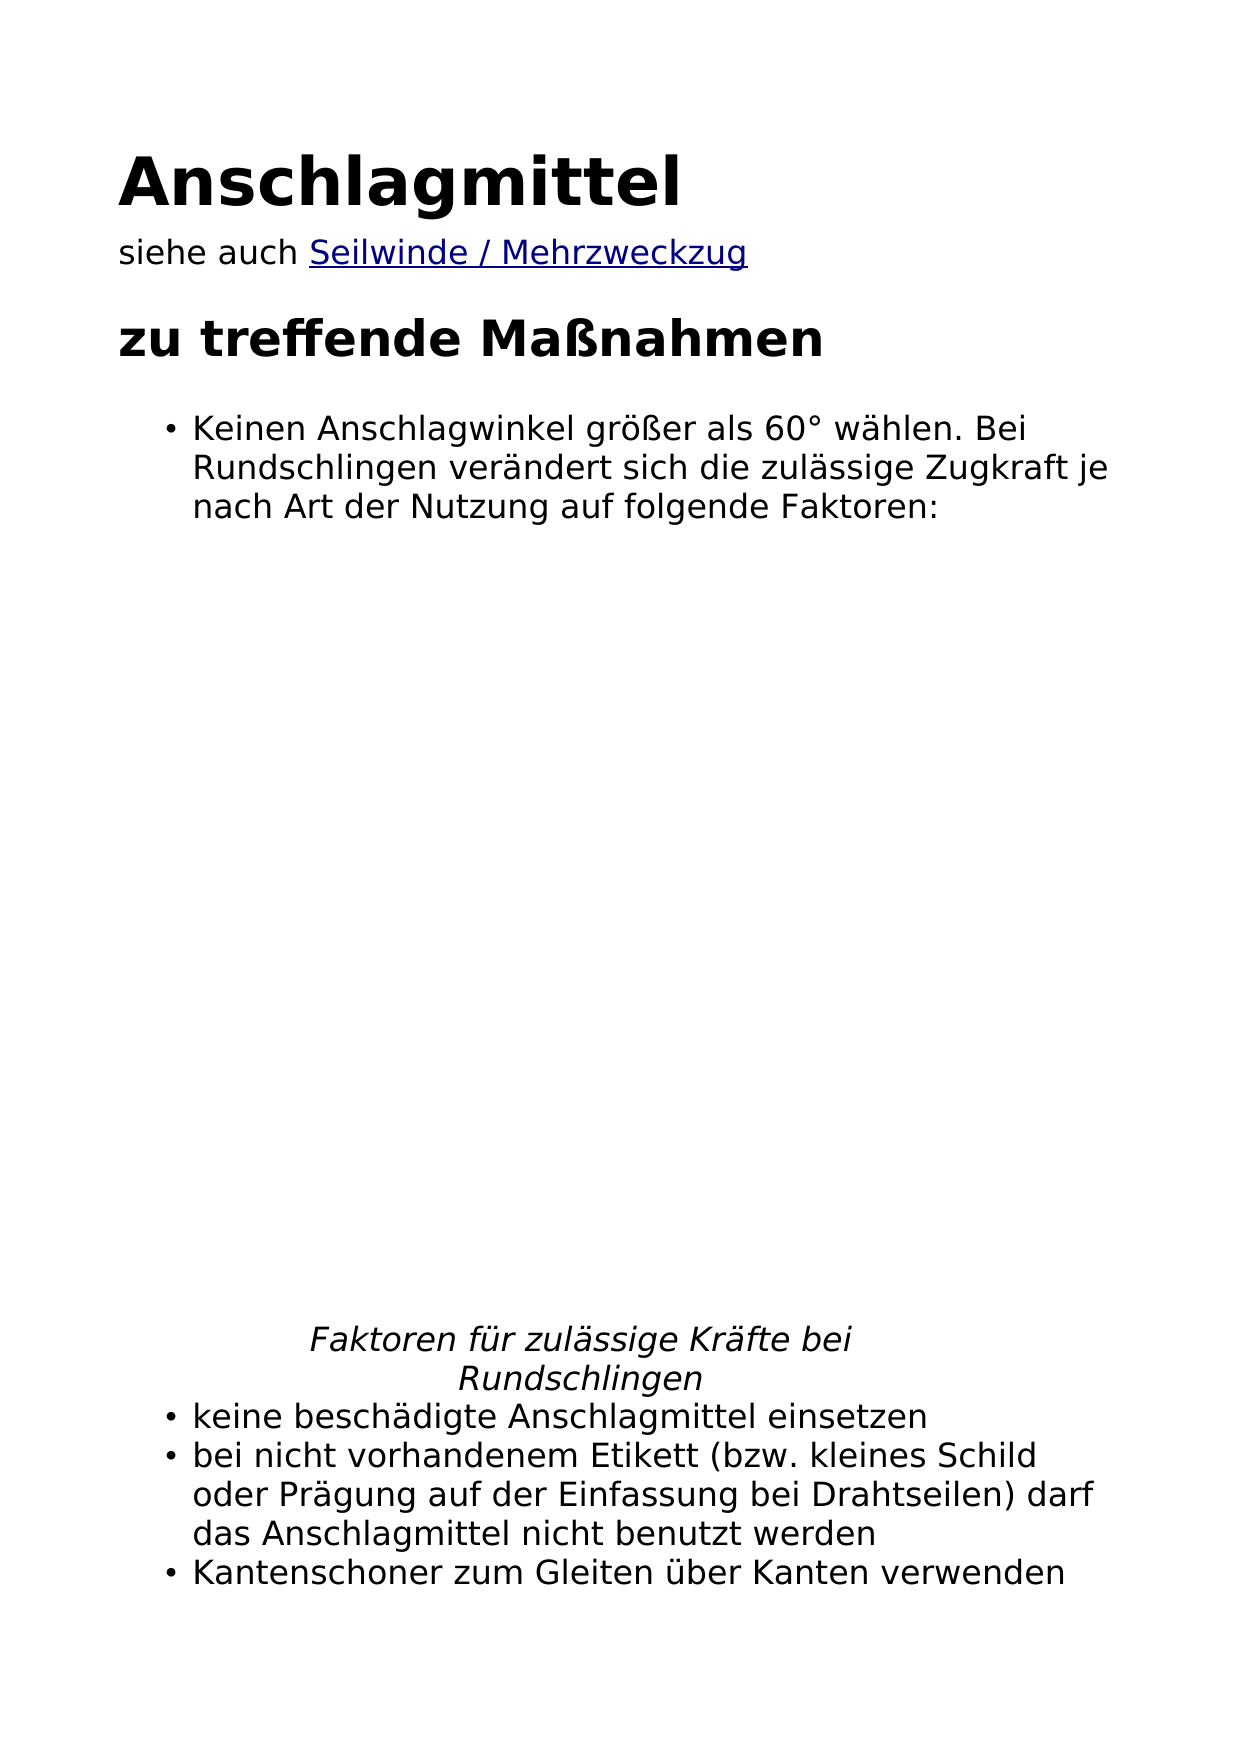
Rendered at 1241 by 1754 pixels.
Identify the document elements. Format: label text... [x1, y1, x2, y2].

list keine beschädigte Anschlagmittel einsetzen [177, 1398, 1122, 1437]
text siehe auch Seilwinde / Mehrzweckzug [118, 233, 1122, 272]
list Kantenschoner zum Gleiten über Kanten verwenden [177, 1553, 1122, 1592]
list Faktoren für zulässige Kräfte bei Rundschlingen [192, 539, 973, 1398]
list bei nicht vorhandenem Etikett (bzw. kleines Schild oder Prägung auf der Einfassung bei Drahtseilen) darf das Anschlagmittel nicht benutzt werden [177, 1437, 1122, 1553]
subtitle zu treffende Maßnahmen [118, 309, 1122, 368]
list Keinen Anschlagwinkel größer als 60° wählen. Bei Rundschlingen verändert sich die zulässige Zugkraft je nach Art der Nutzung auf folgende Faktoren: [177, 410, 1122, 1398]
subtitle Anschlagmittel [118, 143, 1122, 221]
